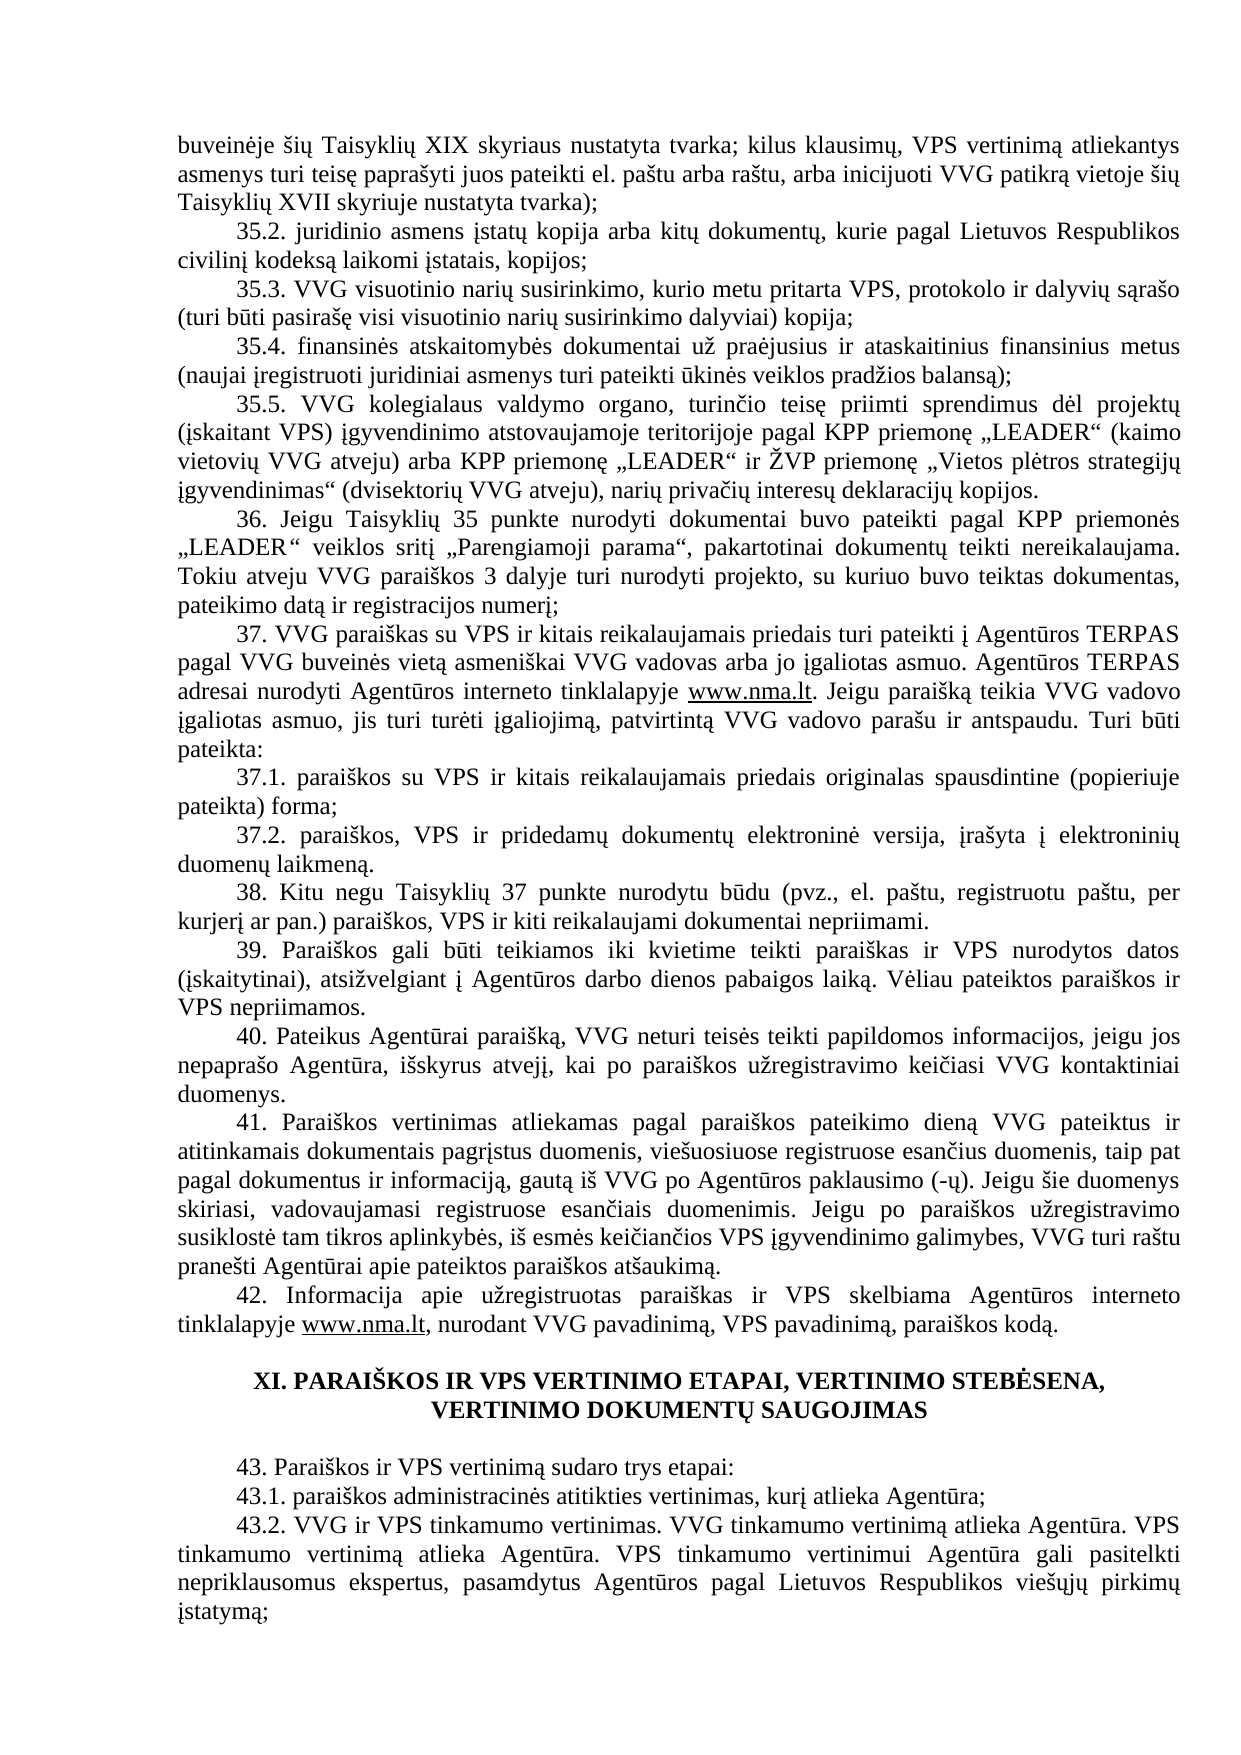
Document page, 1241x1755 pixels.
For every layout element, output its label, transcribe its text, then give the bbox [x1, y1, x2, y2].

text 37.1. paraiškos su VPS ir kitais reikalaujamais priedais originalas spausdintine (popieriuje pateikta) forma; [177, 762, 1181, 820]
text 37. VVG paraiškas su VPS ir kitais reikalaujamais priedais turi pateikti į Agentūros TERPAS pagal VVG buveinės vietą asmeniškai VVG vadovas arba jo įgaliotas asmuo. Agentūros TERPAS adresai nurodyti Agentūros interneto tinklalapyje www.nma.lt. Jeigu paraišką teikia VVG vadovo įgaliotas asmuo, jis turi turėti įgaliojimą, patvirtintą VVG vadovo parašu ir antspaudu. Turi būti pateikta: [177, 619, 1181, 762]
text XI. PARAIŠKOS IR VPS VERTINIMO ETAPAI, VERTINIMO STEBĖSENA, VERTINIMO DOKUMENTŲ SAUGOJIMAS [177, 1366, 1181, 1424]
text 43. Paraiškos ir VPS vertinimą sudaro trys etapai: [177, 1452, 1181, 1481]
text 38. Kitu negu Taisyklių 37 punkte nurodytu būdu (pvz., el. paštu, registruotu paštu, per kurjerį ar pan.) paraiškos, VPS ir kiti reikalaujami dokumentai nepriimami. [177, 877, 1181, 935]
text 35.4. finansinės atskaitomybės dokumentai už praėjusius ir ataskaitinius finansinius metus (naujai įregistruoti juridiniai asmenys turi pateikti ūkinės veiklos pradžios balansą); [177, 331, 1181, 389]
text 40. Pateikus Agentūrai paraišką, VVG neturi teisės teikti papildomos informacijos, jeigu jos nepaprašo Agentūra, išskyrus atvejį, kai po paraiškos užregistravimo keičiasi VVG kontaktiniai duomenys. [177, 1021, 1181, 1107]
text 35.2. juridinio asmens įstatų kopija arba kitų dokumentų, kurie pagal Lietuvos Respublikos civilinį kodeksą laikomi įstatais, kopijos; [177, 216, 1181, 274]
text 36. Jeigu Taisyklių 35 punkte nurodyti dokumentai buvo pateikti pagal KPP priemonės „LEADER“ veiklos sritį „Parengiamoji parama“, pakartotinai dokumentų teikti nereikalaujama. Tokiu atveju VVG paraiškos 3 dalyje turi nurodyti projekto, su kuriuo buvo teiktas dokumentas, pateikimo datą ir registracijos numerį; [177, 504, 1181, 619]
text 41. Paraiškos vertinimas atliekamas pagal paraiškos pateikimo dieną VVG pateiktus ir atitinkamais dokumentais pagrįstus duomenis, viešuosiuose registruose esančius duomenis, taip pat pagal dokumentus ir informaciją, gautą iš VVG po Agentūros paklausimo (-ų). Jeigu šie duomenys skiriasi, vadovaujamasi registruose esančiais duomenimis. Jeigu po paraiškos užregistravimo susiklostė tam tikros aplinkybės, iš esmės keičiančios VPS įgyvendinimo galimybes, VVG turi raštu pranešti Agentūrai apie pateiktos paraiškos atšaukimą. [177, 1107, 1181, 1280]
text 37.2. paraiškos, VPS ir pridedamų dokumentų elektroninė versija, įrašyta į elektroninių duomenų laikmeną. [177, 820, 1181, 877]
text buveinėje šių Taisyklių XIX skyriaus nustatyta tvarka; kilus klausimų, VPS vertinimą atliekantys asmenys turi teisę paprašyti juos pateikti el. paštu arba raštu, arba inicijuoti VVG patikrą vietoje šių Taisyklių XVII skyriuje nustatyta tvarka); [177, 130, 1181, 216]
text 35.3. VVG visuotinio narių susirinkimo, kurio metu pritarta VPS, protokolo ir dalyvių sąrašo (turi būti pasirašę visi visuotinio narių susirinkimo dalyviai) kopija; [177, 274, 1181, 331]
text 43.2. VVG ir VPS tinkamumo vertinimas. VVG tinkamumo vertinimą atlieka Agentūra. VPS tinkamumo vertinimą atlieka Agentūra. VPS tinkamumo vertinimui Agentūra gali pasitelkti nepriklausomus ekspertus, pasamdytus Agentūros pagal Lietuvos Respublikos viešųjų pirkimų įstatymą; [177, 1510, 1181, 1625]
text 39. Paraiškos gali būti teikiamos iki kvietime teikti paraiškas ir VPS nurodytos datos (įskaitytinai), atsižvelgiant į Agentūros darbo dienos pabaigos laiką. Vėliau pateiktos paraiškos ir VPS nepriimamos. [177, 935, 1181, 1021]
text 43.1. paraiškos administracinės atitikties vertinimas, kurį atlieka Agentūra; [177, 1481, 1181, 1510]
text 42. Informacija apie užregistruotas paraiškas ir VPS skelbiama Agentūros interneto tinklalapyje www.nma.lt, nurodant VVG pavadinimą, VPS pavadinimą, paraiškos kodą. [177, 1280, 1181, 1337]
text 35.5. VVG kolegialaus valdymo organo, turinčio teisę priimti sprendimus dėl projektų (įskaitant VPS) įgyvendinimo atstovaujamoje teritorijoje pagal KPP priemonę „LEADER“ (kaimo vietovių VVG atveju) arba KPP priemonę „LEADER“ ir ŽVP priemonę „Vietos plėtros strategijų įgyvendinimas“ (dvisektorių VVG atveju), narių privačių interesų deklaracijų kopijos. [177, 389, 1181, 504]
